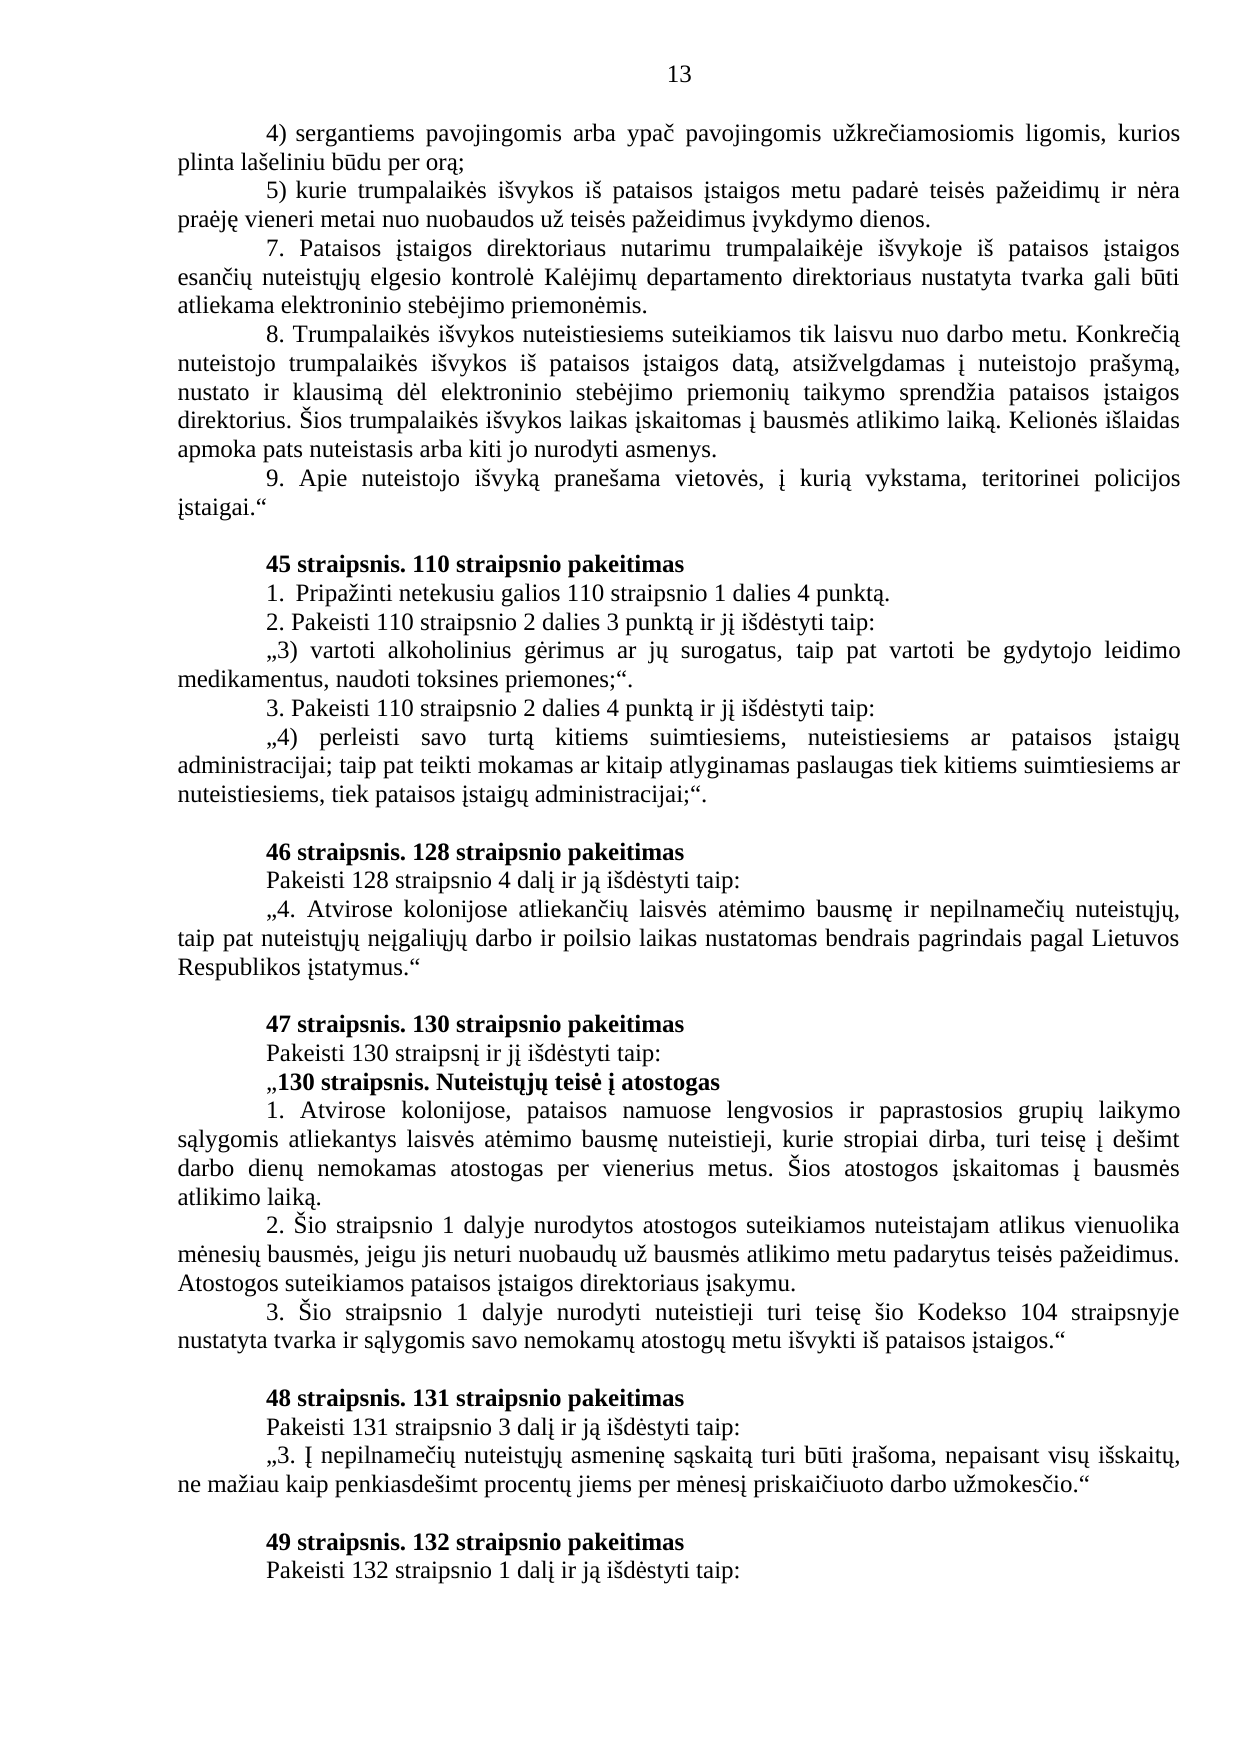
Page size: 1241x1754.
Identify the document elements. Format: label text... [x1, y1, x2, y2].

text 1. Pripažinti netekusiu galios 110 straipsnio 1 dalies 4 punktą. [177, 578, 1181, 607]
text 9. Apie nuteistojo išvyką pranešama vietovės, į kurią vykstama, teritorinei policijos įstaigai.“ [177, 463, 1181, 521]
text Pakeisti 131 straipsnio 3 dalį ir ją išdėstyti taip: [177, 1412, 1181, 1441]
text „3. Į nepilnamečių nuteistųjų asmeninę sąskaitą turi būti įrašoma, nepaisant visų išskaitų, ne mažiau kaip penkiasdešimt procentų jiems per mėnesį priskaičiuoto darbo užmokesčio.“ [177, 1441, 1181, 1498]
text 3. Pakeisti 110 straipsnio 2 dalies 4 punktą ir jį išdėstyti taip: [177, 693, 1181, 722]
text Pakeisti 130 straipsnį ir jį išdėstyti taip: [177, 1038, 1181, 1067]
text 1. Atvirose kolonijose, pataisos namuose lengvosios ir paprastosios grupių laikymo sąlygomis atliekantys laisvės atėmimo bausmę nuteistieji, kurie stropiai dirba, turi teisę į dešimt darbo dienų nemokamas atostogas per vienerius metus. Šios atostogos įskaitomas į bausmės atlikimo laiką. [177, 1096, 1181, 1211]
text 2. Pakeisti 110 straipsnio 2 dalies 3 punktą ir jį išdėstyti taip: [177, 607, 1181, 636]
text 45 straipsnis. 110 straipsnio pakeitimas [177, 549, 1181, 578]
text 49 straipsnis. 132 straipsnio pakeitimas [177, 1527, 1181, 1556]
text Pakeisti 128 straipsnio 4 dalį ir ją išdėstyti taip: [177, 866, 1181, 894]
text „4. Atvirose kolonijose atliekančių laisvės atėmimo bausmę ir nepilnamečių nuteistųjų, taip pat nuteistųjų neįgaliųjų darbo ir poilsio laikas nustatomas bendrais pagrindais pagal Lietuvos Respublikos įstatymus.“ [177, 894, 1181, 981]
text „130 straipsnis. Nuteistųjų teisė į atostogas [177, 1067, 1181, 1096]
text 2. Šio straipsnio 1 dalyje nurodytos atostogos suteikiamos nuteistajam atlikus vienuolika mėnesių bausmės, jeigu jis neturi nuobaudų už bausmės atlikimo metu padarytus teisės pažeidimus. Atostogos suteikiamos pataisos įstaigos direktoriaus įsakymu. [177, 1211, 1181, 1297]
text Pakeisti 132 straipsnio 1 dalį ir ją išdėstyti taip: [177, 1556, 1181, 1584]
text 48 straipsnis. 131 straipsnio pakeitimas [177, 1383, 1181, 1412]
text 8. Trumpalaikės išvykos nuteistiesiems suteikiamos tik laisvu nuo darbo metu. Konkrečią nuteistojo trumpalaikės išvykos iš pataisos įstaigos datą, atsižvelgdamas į nuteistojo prašymą, nustato ir klausimą dėl elektroninio stebėjimo priemonių taikymo sprendžia pataisos įstaigos direktorius. Šios trumpalaikės išvykos laikas įskaitomas į bausmės atlikimo laiką. Kelionės išlaidas apmoka pats nuteistasis arba kiti jo nurodyti asmenys. [177, 319, 1181, 463]
text 7. Pataisos įstaigos direktoriaus nutarimu trumpalaikėje išvykoje iš pataisos įstaigos esančių nuteistųjų elgesio kontrolė Kalėjimų departamento direktoriaus nustatyta tvarka gali būti atliekama elektroninio stebėjimo priemonėmis. [177, 233, 1181, 319]
text 4) sergantiems pavojingomis arba ypač pavojingomis užkrečiamosiomis ligomis, kurios plinta lašeliniu būdu per orą; [177, 118, 1181, 176]
text 47 straipsnis. 130 straipsnio pakeitimas [177, 1009, 1181, 1038]
text „4) perleisti savo turtą kitiems suimtiesiems, nuteistiesiems ar pataisos įstaigų administracijai; taip pat teikti mokamas ar kitaip atlyginamas paslaugas tiek kitiems suimtiesiems ar nuteistiesiems, tiek pataisos įstaigų administracijai;“. [177, 722, 1181, 808]
text „3) vartoti alkoholinius gėrimus ar jų surogatus, taip pat vartoti be gydytojo leidimo medikamentus, naudoti toksines priemones;“. [177, 636, 1181, 693]
text 46 straipsnis. 128 straipsnio pakeitimas [177, 837, 1181, 866]
text 3. Šio straipsnio 1 dalyje nurodyti nuteistieji turi teisę šio Kodekso 104 straipsnyje nustatyta tvarka ir sąlygomis savo nemokamų atostogų metu išvykti iš pataisos įstaigos.“ [177, 1297, 1181, 1354]
text 5) kurie trumpalaikės išvykos iš pataisos įstaigos metu padarė teisės pažeidimų ir nėra praėję vieneri metai nuo nuobaudos už teisės pažeidimus įvykdymo dienos. [177, 176, 1181, 233]
